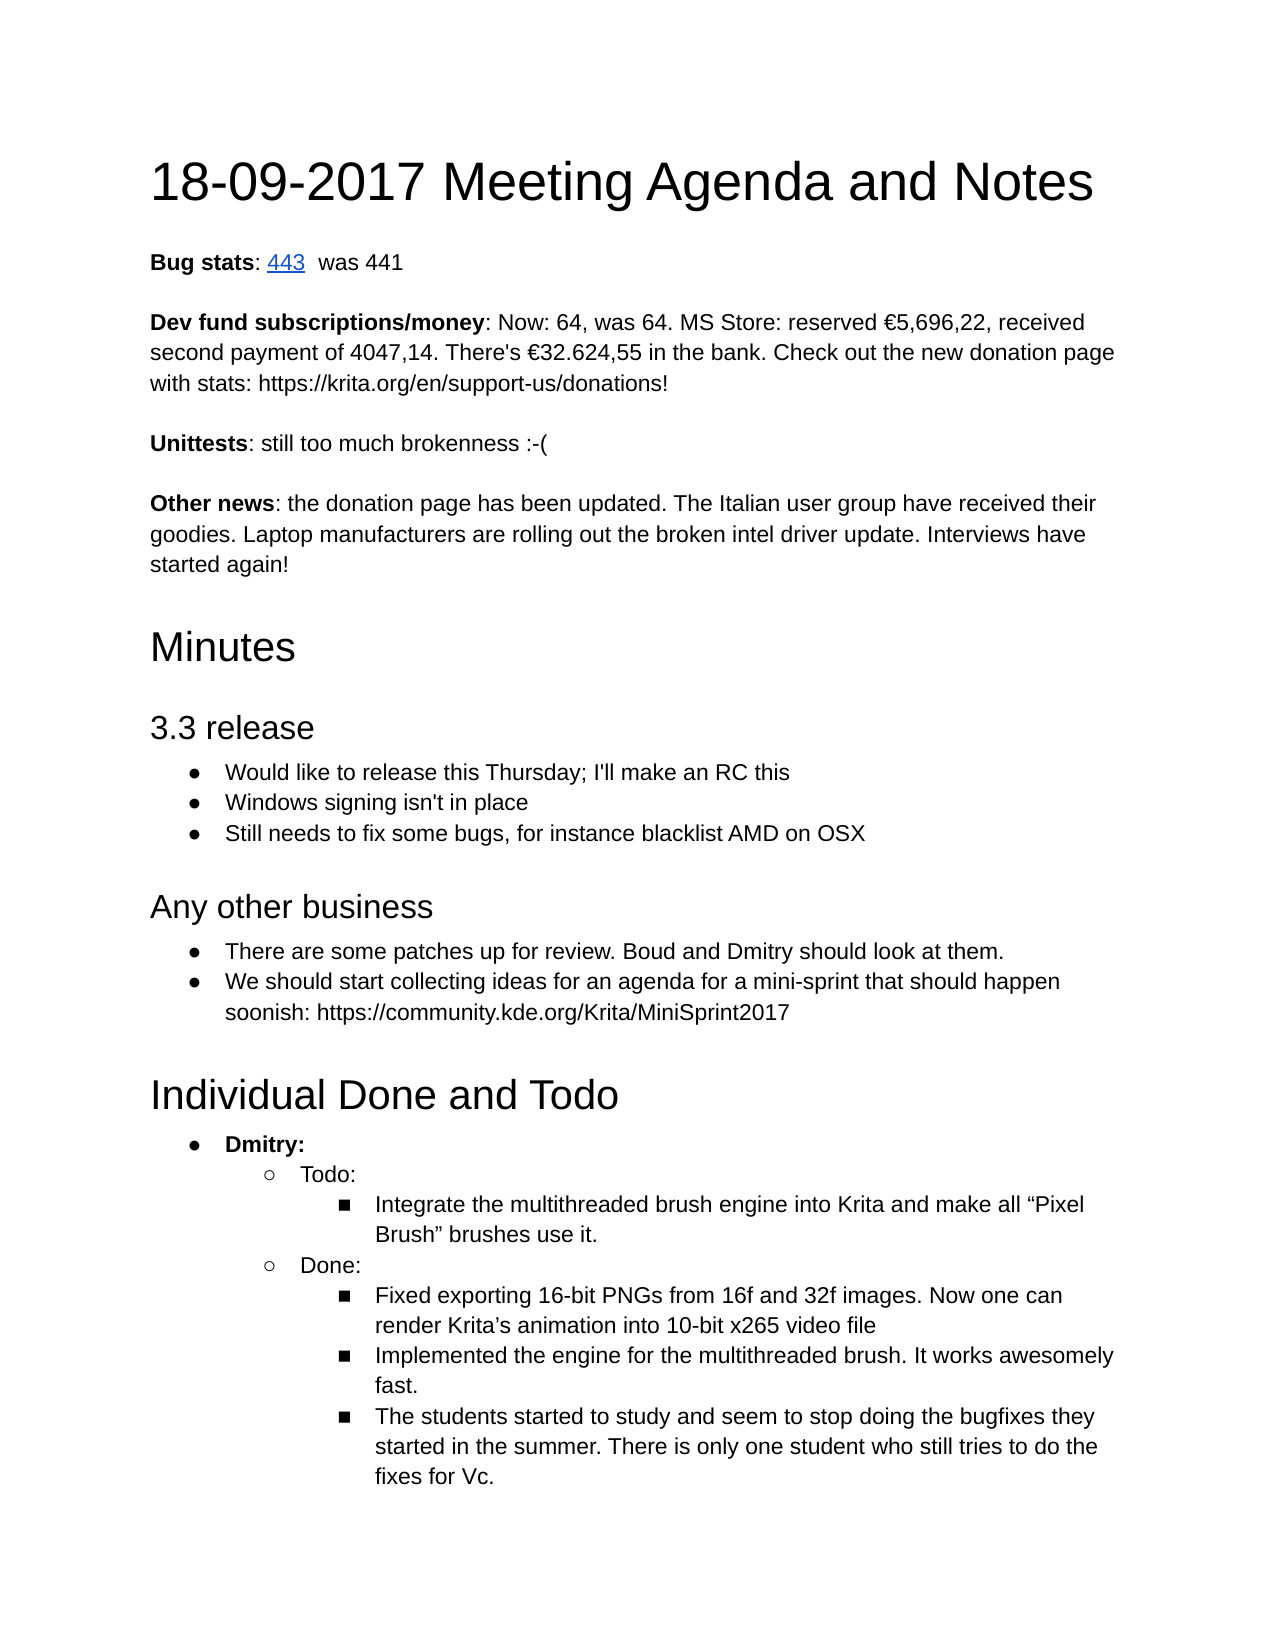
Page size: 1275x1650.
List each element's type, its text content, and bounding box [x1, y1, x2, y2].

text Bug stats: 443 was 441 [150, 249, 1125, 275]
title 18-09-2017 Meeting Agenda and Notes [150, 150, 1125, 212]
list There are some patches up for review. Boud and Dmitry should look at them. [187, 938, 1125, 964]
subtitle Individual Done and Todo [150, 1070, 1125, 1118]
list Done: [262, 1252, 1125, 1278]
list Integrate the multithreaded brush engine into Krita and make all “Pixel Brush” brushes use it. [337, 1191, 1125, 1248]
list The students started to study and seem to stop doing the bugfixes they started in the summer. There is only one student who still tries to do the fixes for Vc. [337, 1403, 1125, 1489]
subtitle Any other business [150, 887, 1125, 926]
list Still needs to fix some bugs, for instance blacklist AMD on OSX [187, 819, 1125, 846]
subtitle Minutes [150, 623, 1125, 671]
subtitle 3.3 release [150, 708, 1125, 747]
text Other news: the donation page has been updated. The Italian user group have received their goodies. Laptop manufacturers are rolling out the broken intel driver update. Interviews have started again! [150, 490, 1125, 577]
list Dmitry: [187, 1131, 1125, 1157]
text Dev fund subscriptions/money: Now: 64, was 64. MS Store: reserved €5,696,22, received second payment of 4047,14. There's €32.624,55 in the bank. Check out the new donation page with stats: https://krita.org/en/support-us/donations! [150, 309, 1125, 396]
list Implemented the engine for the multithreaded brush. It works awesomely fast. [337, 1342, 1125, 1399]
list Would like to release this Thursday; I'll make an RC this [187, 759, 1125, 785]
list Fixed exporting 16-bit PNGs from 16f and 32f images. Now one can render Krita’s animation into 10-bit x265 video file [337, 1282, 1125, 1338]
text Unittests: still too much brokenness :-( [150, 430, 1125, 456]
list Todo: [262, 1161, 1125, 1187]
list We should start collecting ideas for an agenda for a mini-sprint that should happen soonish: https://community.kde.org/Krita/MiniSprint2017 [187, 968, 1125, 1025]
list Windows signing isn't in place [187, 789, 1125, 816]
